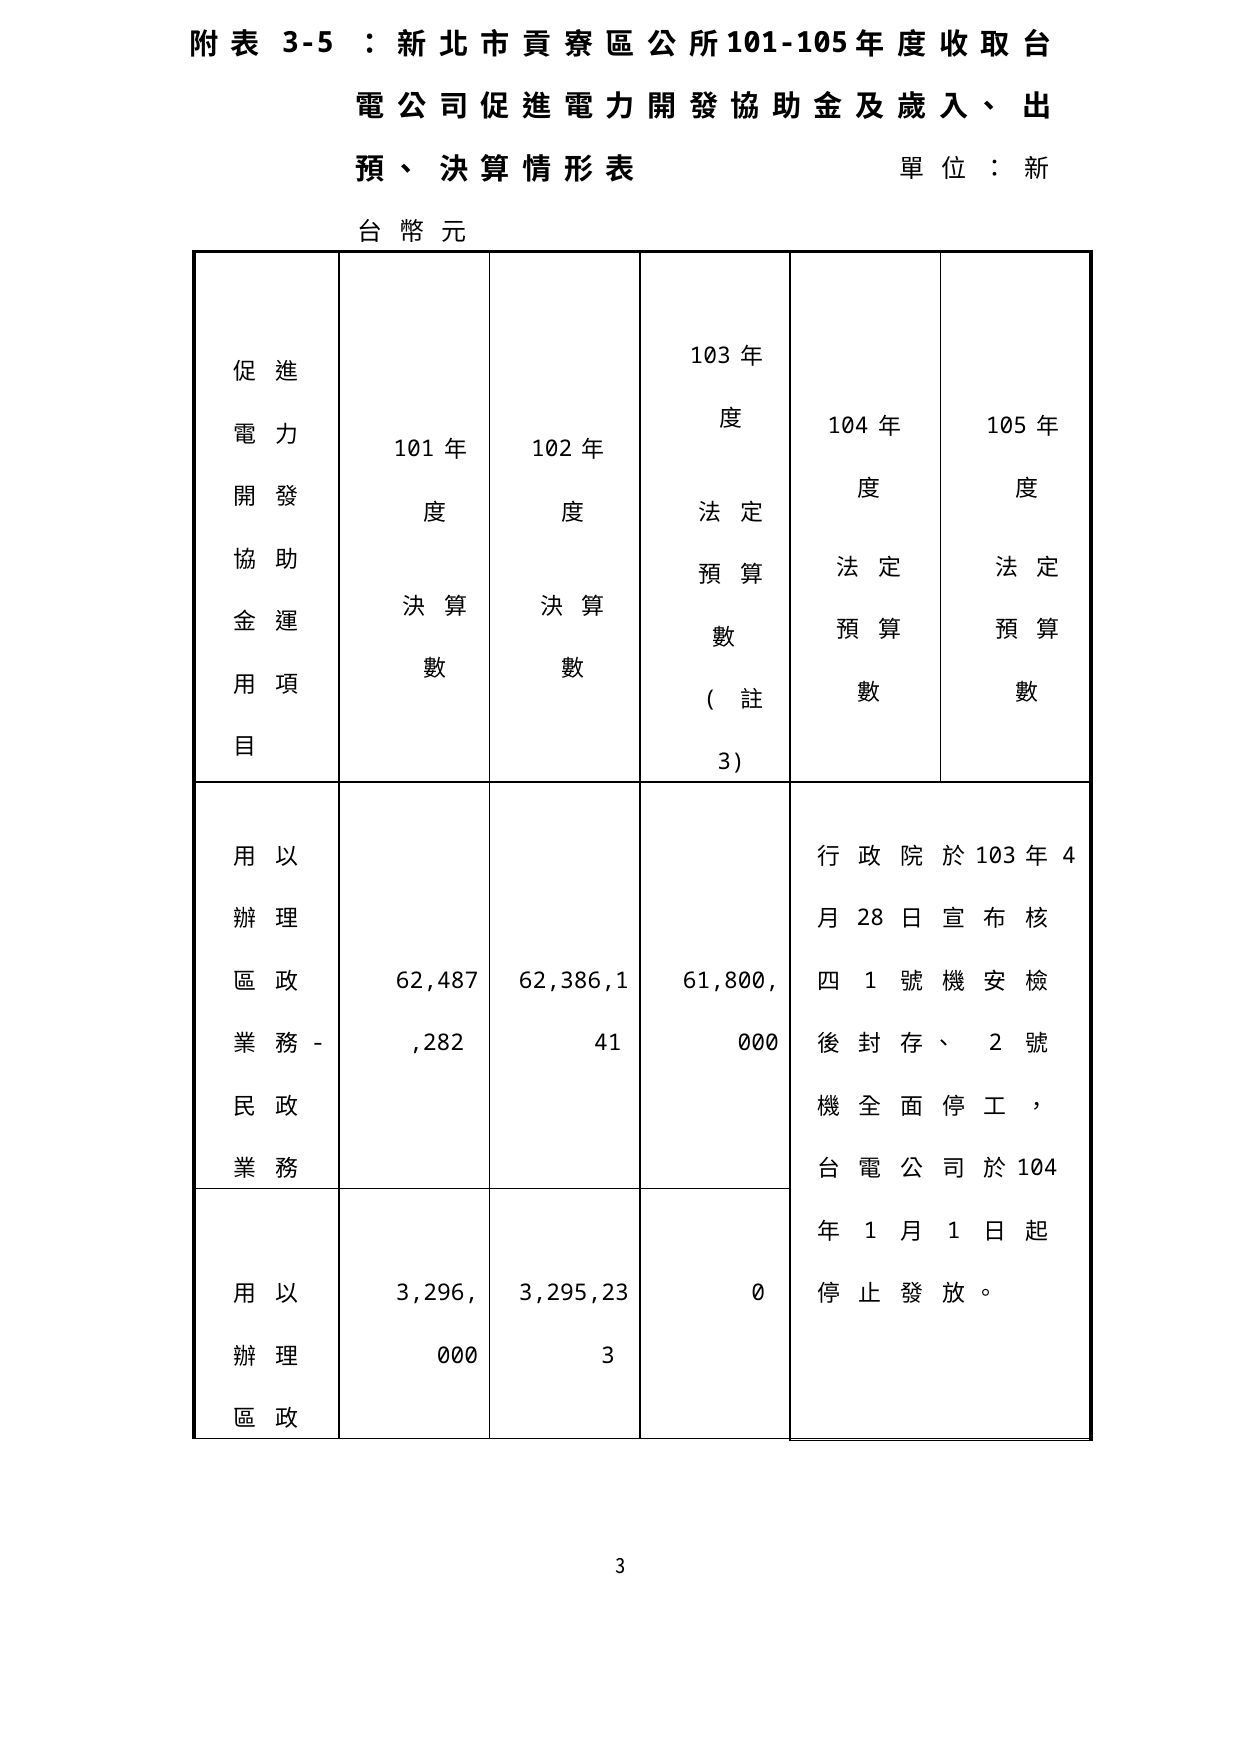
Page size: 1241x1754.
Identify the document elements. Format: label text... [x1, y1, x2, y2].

table_cell 3,296,000 [340, 1189, 489, 1437]
table_header 101年度 決算數 [340, 253, 489, 781]
table_cell 61,800,000 [641, 783, 789, 1187]
table_cell 0 [641, 1189, 789, 1437]
table_header 104年度 法定預算數 [791, 253, 940, 781]
table_header 102年度 決算數 [490, 253, 639, 781]
table_cell 行政院於103年4月28日宣布核四1號機安檢後封存、2號機全面停工，台電公司於104年1月1日起停止發放。 [791, 783, 1089, 1437]
text 附表3-5：新北市貢寮區公所101-105年度收取台電公司促進電力開發協助金及歲入、出預、決算情形表 單位：新台幣元 [183, 0, 1058, 250]
table_cell 62,487,282 [340, 783, 489, 1187]
table_header 105年度 法定預算數 [941, 253, 1089, 781]
table_header 103年度 法定預算數(註3) [641, 253, 789, 781]
table_cell 3,295,233 [490, 1189, 639, 1437]
table_cell 用以辦理區政 [196, 1189, 338, 1437]
table_cell 用以辦理區政業務-民政業務 [196, 783, 338, 1187]
table_cell 62,386,141 [490, 783, 639, 1187]
table_header 促進電力開發協助金運用項目 [196, 253, 338, 781]
